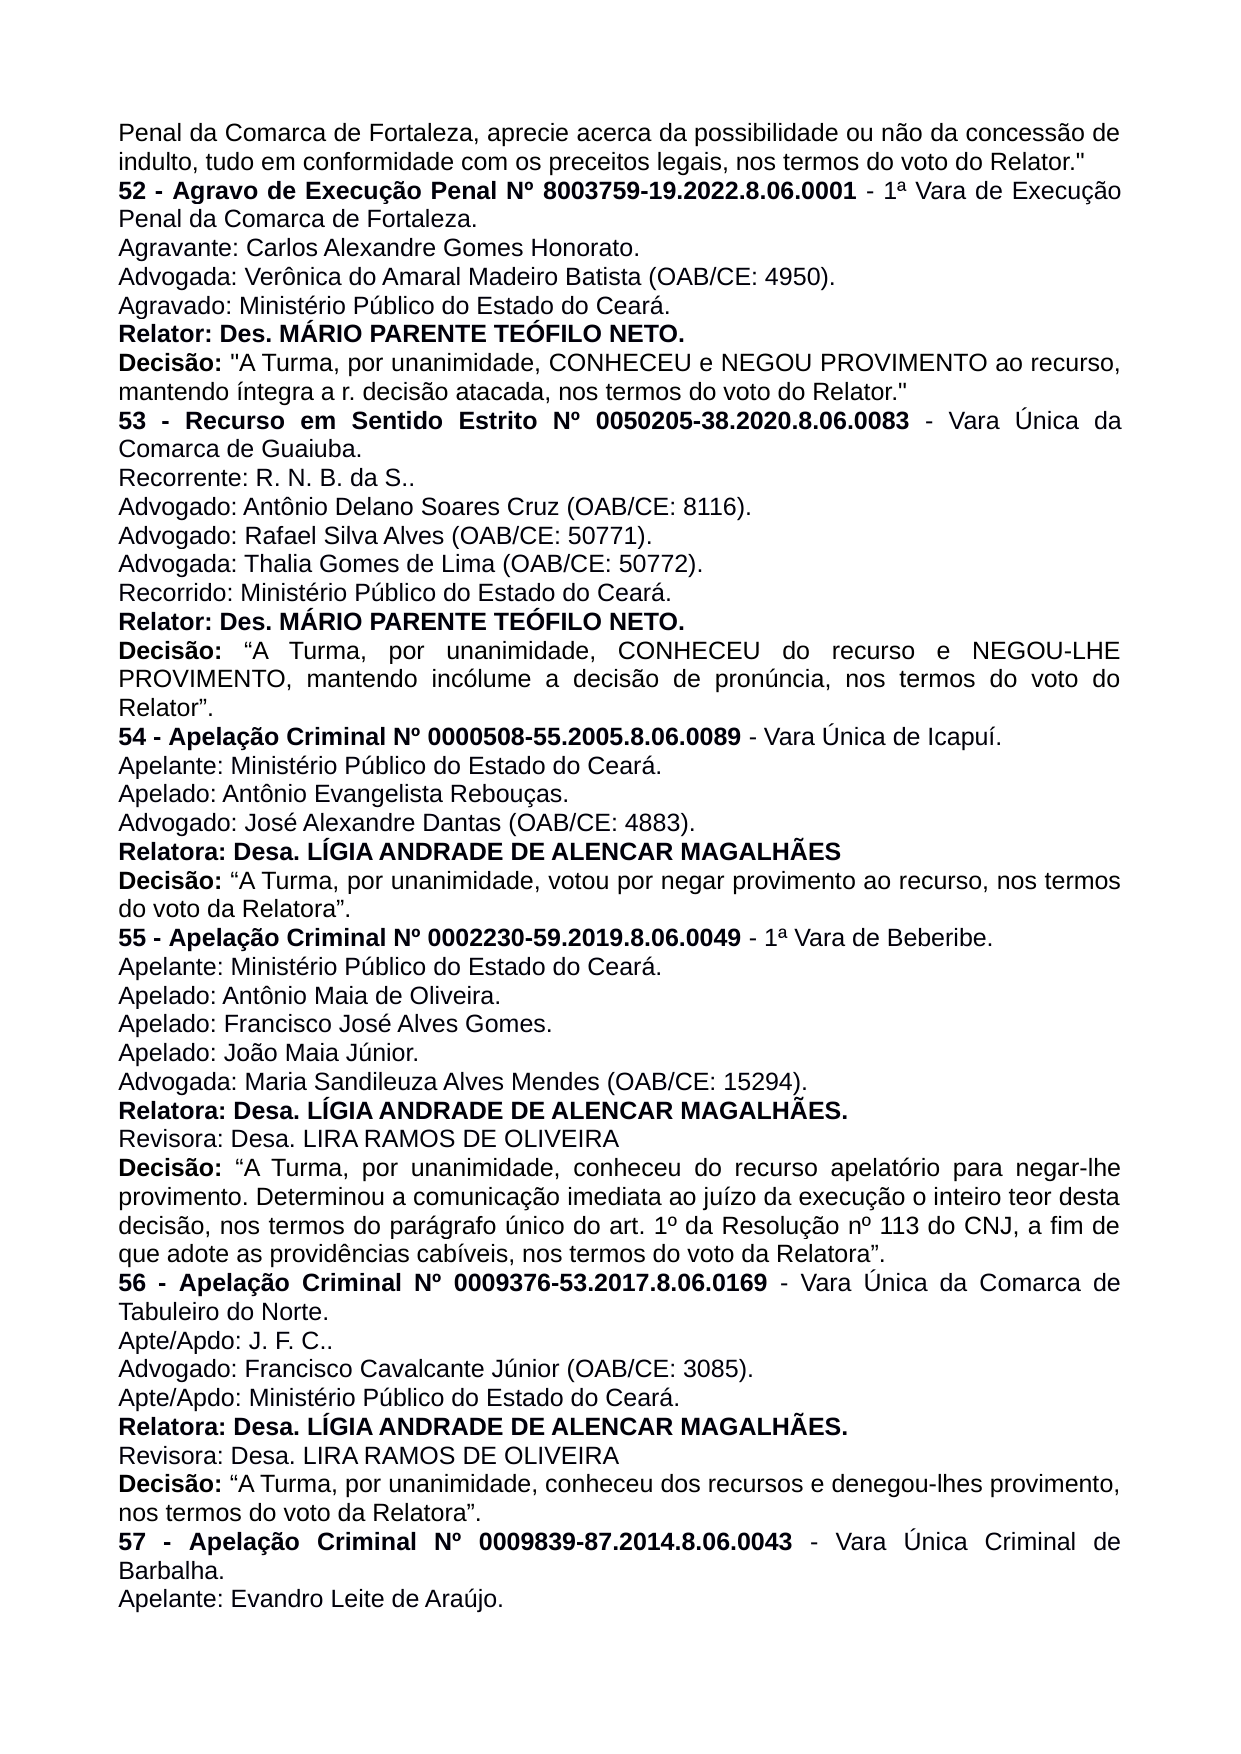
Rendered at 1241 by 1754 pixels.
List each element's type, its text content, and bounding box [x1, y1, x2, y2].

text Relatora: Desa. LÍGIA ANDRADE DE ALENCAR MAGALHÃES [118, 837, 1122, 866]
text Advogado: Rafael Silva Alves (OAB/CE: 50771). [118, 521, 1122, 549]
text 56 - Apelação Criminal Nº 0009376-53.2017.8.06.0169 - Vara Única da Comarca de Tabuleiro do Norte. [118, 1268, 1122, 1326]
text Advogada: Thalia Gomes de Lima (OAB/CE: 50772). [118, 549, 1122, 578]
text 52 - Agravo de Execução Penal Nº 8003759-19.2022.8.06.0001 - 1ª Vara de Execução Penal da Comarca de Fortaleza. [118, 176, 1122, 233]
text Apelante: Evandro Leite de Araújo. [118, 1584, 1122, 1613]
text Apelado: João Maia Júnior. [118, 1038, 1122, 1067]
text Decisão: “A Turma, por unanimidade, conheceu do recurso apelatório para negar-lhe provimento. Determinou a comunicação imediata ao juízo da execução o inteiro teor desta decisão, nos termos do parágrafo único do art. 1º da Resolução nº 113 do CNJ, a fim de que adote as providências cabíveis, nos termos do voto da Relatora”. [118, 1153, 1122, 1268]
text 57 - Apelação Criminal Nº 0009839-87.2014.8.06.0043 - Vara Única Criminal de Barbalha. [118, 1527, 1122, 1584]
text Decisão: “A Turma, por unanimidade, votou por negar provimento ao recurso, nos termos do voto da Relatora”. [118, 866, 1122, 923]
text Decisão: “A Turma, por unanimidade, CONHECEU do recurso e NEGOU-LHE PROVIMENTO, mantendo incólume a decisão de pronúncia, nos termos do voto do Relator”. [118, 636, 1122, 722]
text Agravante: Carlos Alexandre Gomes Honorato. [118, 233, 1122, 262]
text Advogado: Francisco Cavalcante Júnior (OAB/CE: 3085). [118, 1354, 1122, 1383]
text Advogada: Verônica do Amaral Madeiro Batista (OAB/CE: 4950). [118, 262, 1122, 291]
text Recorrente: R. N. B. da S.. [118, 463, 1122, 492]
text Agravado: Ministério Público do Estado do Ceará. [118, 291, 1122, 319]
text Relator: Des. MÁRIO PARENTE TEÓFILO NETO. [118, 607, 1122, 636]
text Advogado: José Alexandre Dantas (OAB/CE: 4883). [118, 808, 1122, 837]
text Advogada: Maria Sandileuza Alves Mendes (OAB/CE: 15294). [118, 1067, 1122, 1096]
text Relator: Des. MÁRIO PARENTE TEÓFILO NETO. [118, 319, 1122, 348]
text 55 - Apelação Criminal Nº 0002230-59.2019.8.06.0049 - 1ª Vara de Beberibe. [118, 923, 1122, 952]
text Relatora: Desa. LÍGIA ANDRADE DE ALENCAR MAGALHÃES. [118, 1412, 1122, 1441]
text Apelado: Francisco José Alves Gomes. [118, 1009, 1122, 1038]
text Apte/Apdo: Ministério Público do Estado do Ceará. [118, 1383, 1122, 1412]
text 54 - Apelação Criminal Nº 0000508-55.2005.8.06.0089 - Vara Única de Icapuí. [118, 722, 1122, 751]
text Decisão: “A Turma, por unanimidade, conheceu dos recursos e denegou-lhes provimento, nos termos do voto da Relatora”. [118, 1469, 1122, 1527]
text Advogado: Antônio Delano Soares Cruz (OAB/CE: 8116). [118, 492, 1122, 521]
text Relatora: Desa. LÍGIA ANDRADE DE ALENCAR MAGALHÃES. [118, 1096, 1122, 1124]
text Decisão: "A Turma, por unanimidade, CONHECEU e NEGOU PROVIMENTO ao recurso, mantendo íntegra a r. decisão atacada, nos termos do voto do Relator." [118, 348, 1122, 406]
text Apelante: Ministério Público do Estado do Ceará. [118, 751, 1122, 779]
text Apelado: Antônio Evangelista Rebouças. [118, 779, 1122, 808]
text Recorrido: Ministério Público do Estado do Ceará. [118, 578, 1122, 607]
text Apte/Apdo: J. F. C.. [118, 1326, 1122, 1354]
text Revisora: Desa. LIRA RAMOS DE OLIVEIRA [118, 1441, 1122, 1469]
text Revisora: Desa. LIRA RAMOS DE OLIVEIRA [118, 1124, 1122, 1153]
text Apelado: Antônio Maia de Oliveira. [118, 981, 1122, 1009]
text 53 - Recurso em Sentido Estrito Nº 0050205-38.2020.8.06.0083 - Vara Única da Comarca de Guaiuba. [118, 406, 1122, 463]
text Penal da Comarca de Fortaleza, aprecie acerca da possibilidade ou não da concessão de indulto, tudo em conformidade com os preceitos legais, nos termos do voto do Relator." [118, 118, 1122, 176]
text Apelante: Ministério Público do Estado do Ceará. [118, 952, 1122, 981]
